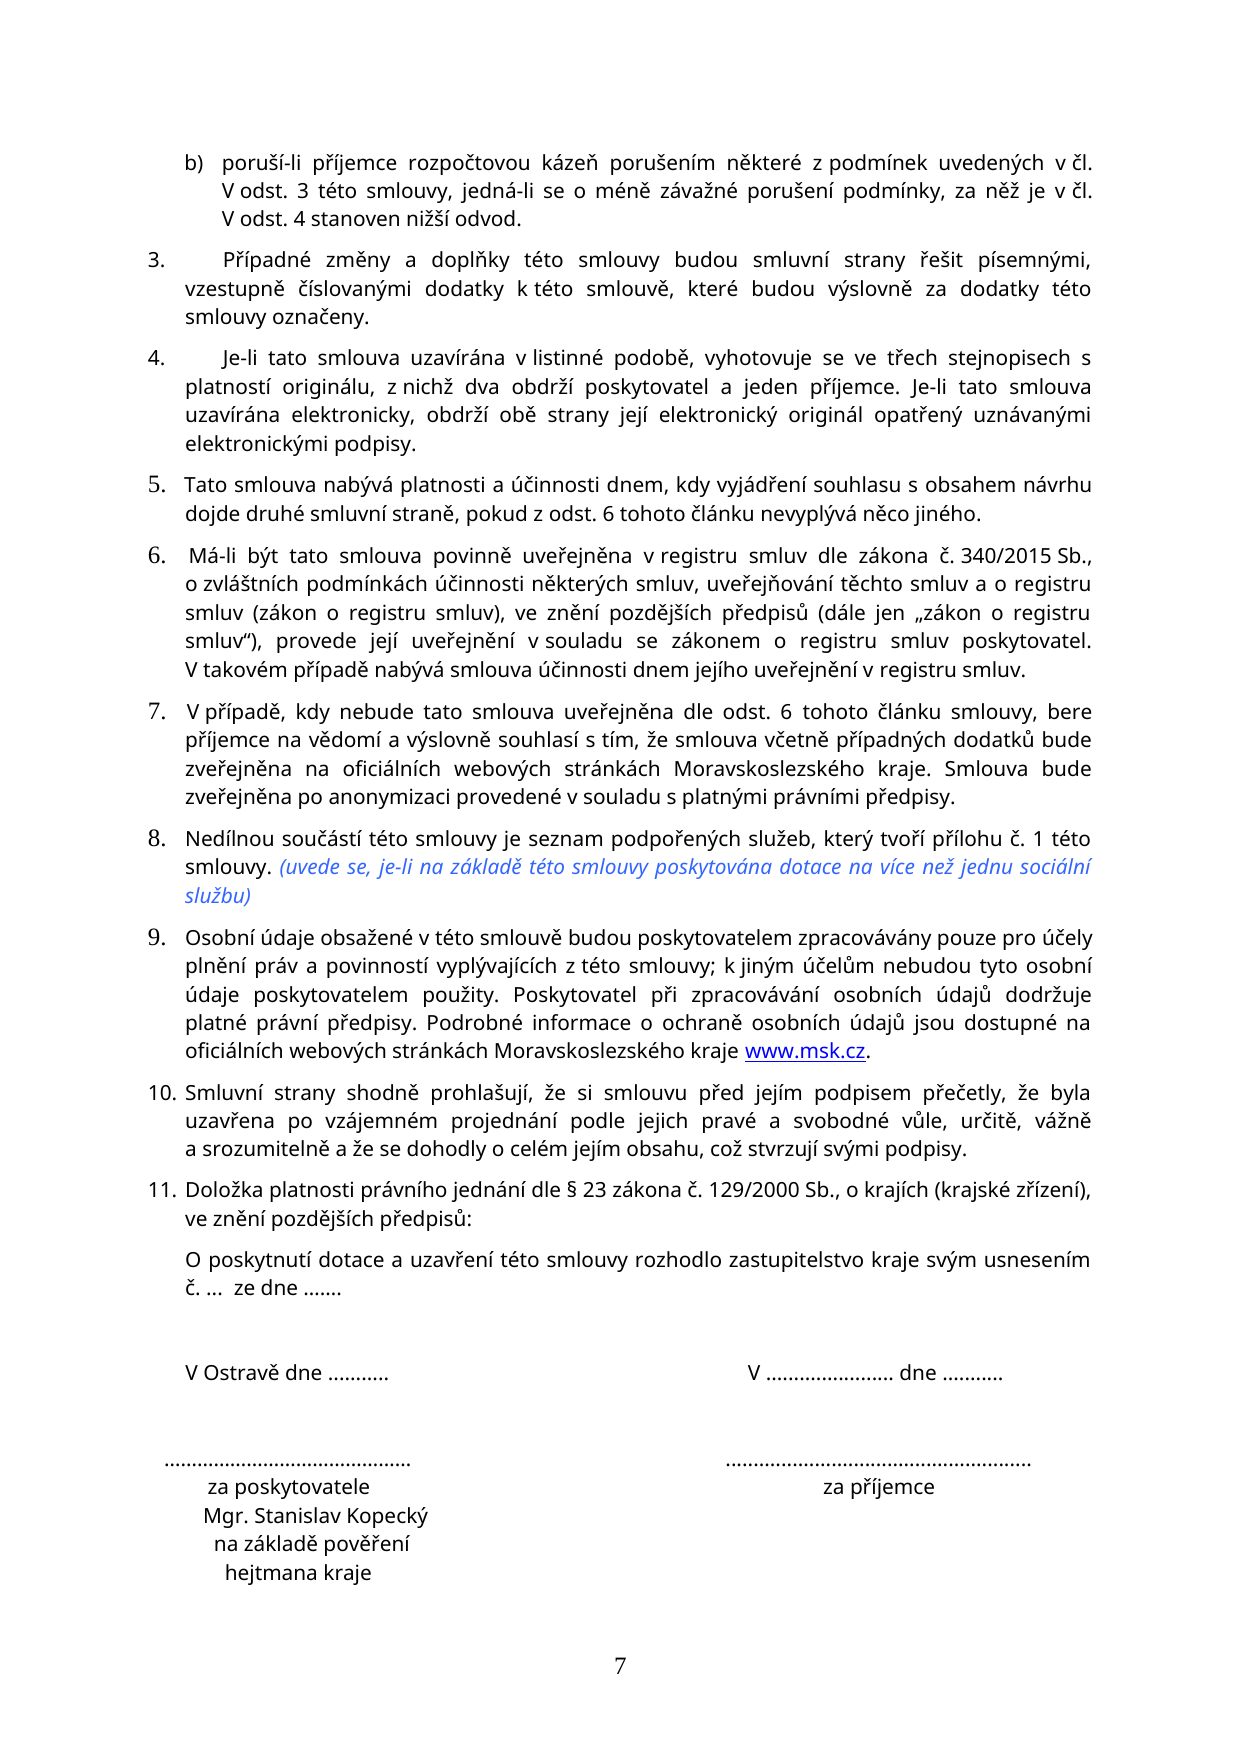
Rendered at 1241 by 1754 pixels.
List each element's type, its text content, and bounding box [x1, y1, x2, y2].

text hejtmana kraje [192, 1558, 1092, 1586]
text Mgr. Stanislav Kopecký [192, 1501, 1092, 1529]
list Doložka platnosti právního jednání dle § 23 zákona č. 129/2000 Sb., o krajích (krajské zřízení), ve znění pozdějších předpisů: [148, 1175, 1092, 1232]
text V Ostravě dne ........... V ....................... dne ........... [185, 1358, 1092, 1387]
text na základě pověření [192, 1529, 1092, 1558]
list Je-li tato smlouva uzavírána v listinné podobě, vyhotovuje se ve třech stejnopisech s platností originálu, z nichž dva obdrží poskytovatel a jeden příjemce. Je-li tato smlouva uzavírána elektronicky, obdrží obě strany její elektronický originál opatřený uznávanými elektronickými podpisy. [148, 343, 1092, 457]
text O poskytnutí dotace a uzavření této smlouvy rozhodlo zastupitelstvo kraje svým usnesením č. ... ze dne ……. [185, 1245, 1092, 1302]
list Osobní údaje obsažené v této smlouvě budou poskytovatelem zpracovávány pouze pro účely plnění práv a povinností vyplývajících z této smlouvy; k jiným účelům nebudou tyto osobní údaje poskytovatelem použity. Poskytovatel při zpracovávání osobních údajů dodržuje platné právní předpisy. Podrobné informace o ochraně osobních údajů jsou dostupné na oficiálních webových stránkách Moravskoslezského kraje www.msk.cz. [148, 922, 1092, 1065]
list Tato smlouva nabývá platnosti a účinnosti dnem, kdy vyjádření souhlasu s obsahem návrhu dojde druhé smluvní straně, pokud z odst. 6 tohoto článku nevyplývá něco jiného. [148, 469, 1092, 527]
list Smluvní strany shodně prohlašují, že si smlouvu před jejím podpisem přečetly, že byla uzavřena po vzájemném projednání podle jejich pravé a svobodné vůle, určitě, vážně a srozumitelně a že se dohodly o celém jejím obsahu, což stvrzují svými podpisy. [148, 1078, 1092, 1163]
list Má-li být tato smlouva povinně uveřejněna v registru smluv dle zákona č. 340/2015 Sb., o zvláštních podmínkách účinnosti některých smluv, uveřejňování těchto smluv a o registru smluv (zákon o registru smluv), ve znění pozdějších předpisů (dále jen „zákon o registru smluv“), provede její uveřejnění v souladu se zákonem o registru smluv poskytovatel. V takovém případě nabývá smlouva účinnosti dnem jejího uveřejnění v registru smluv. [148, 540, 1092, 683]
list Nedílnou součástí této smlouvy je seznam podpořených služeb, který tvoří přílohu č. 1 této smlouvy. (uvede se, je-li na základě této smlouvy poskytována dotace na více než jednu sociální službu) [148, 823, 1092, 909]
list poruší-li příjemce rozpočtovou kázeň porušením některé z podmínek uvedených v čl. V odst. 3 této smlouvy, jedná-li se o méně závažné porušení podmínky, za něž je v čl. V odst. 4 stanoven nižší odvod. [184, 148, 1092, 233]
list Případné změny a doplňky této smlouvy budou smluvní strany řešit písemnými, vzestupně číslovanými dodatky k této smlouvě, které budou výslovně za dodatky této smlouvy označeny. [148, 246, 1092, 331]
text ……………………………………… ....................................................... [148, 1444, 1092, 1472]
list V případě, kdy nebude tato smlouva uveřejněna dle odst. 6 tohoto článku smlouvy, bere příjemce na vědomí a výslovně souhlasí s tím, že smlouva včetně případných dodatků bude zveřejněna na oficiálních webových stránkách Moravskoslezského kraje. Smlouva bude zveřejněna po anonymizaci provedené v souladu s platnými právními předpisy. [148, 696, 1092, 811]
text za poskytovatele za příjemce [148, 1472, 1092, 1501]
